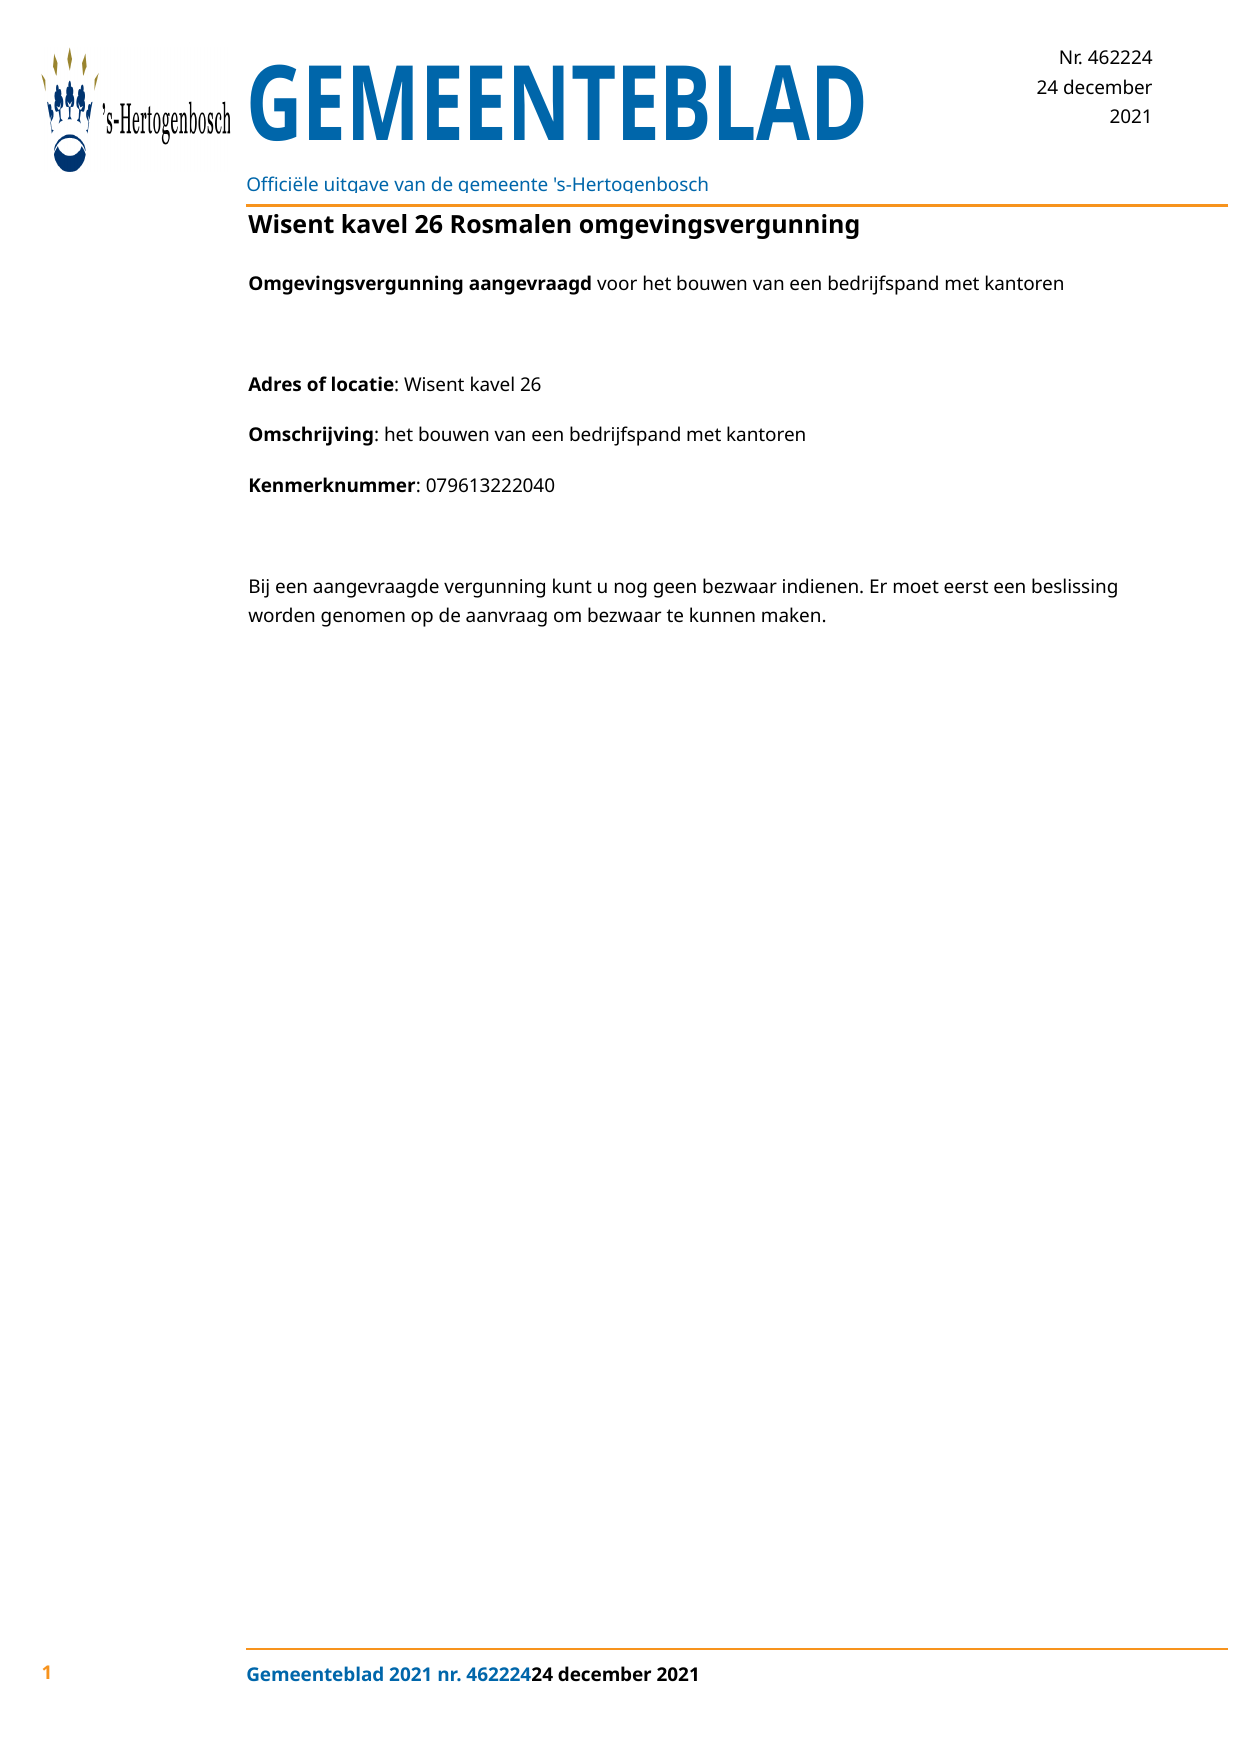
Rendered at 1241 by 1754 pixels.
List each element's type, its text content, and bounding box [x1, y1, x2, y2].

text Kenmerknummer: 079613222040 [248, 472, 1152, 498]
text Omschrijving: het bouwen van een bedrijfspand met kantoren [248, 422, 1152, 447]
text Bij een aangevraagde vergunning kunt u nog geen bezwaar indienen. Er moet eerst een beslissing worden genomen op de aanvraag om bezwaar te kunnen maken. [248, 573, 1152, 628]
text Wisent kavel 26 Rosmalen omgevingsvergunning [248, 207, 1152, 241]
text Omgevingsvergunning aangevraagd voor het bouwen van een bedrijfspand met kantoren [248, 270, 1152, 296]
picture [41, 47, 231, 172]
text Adres of locatie: Wisent kavel 26 [248, 371, 1152, 397]
